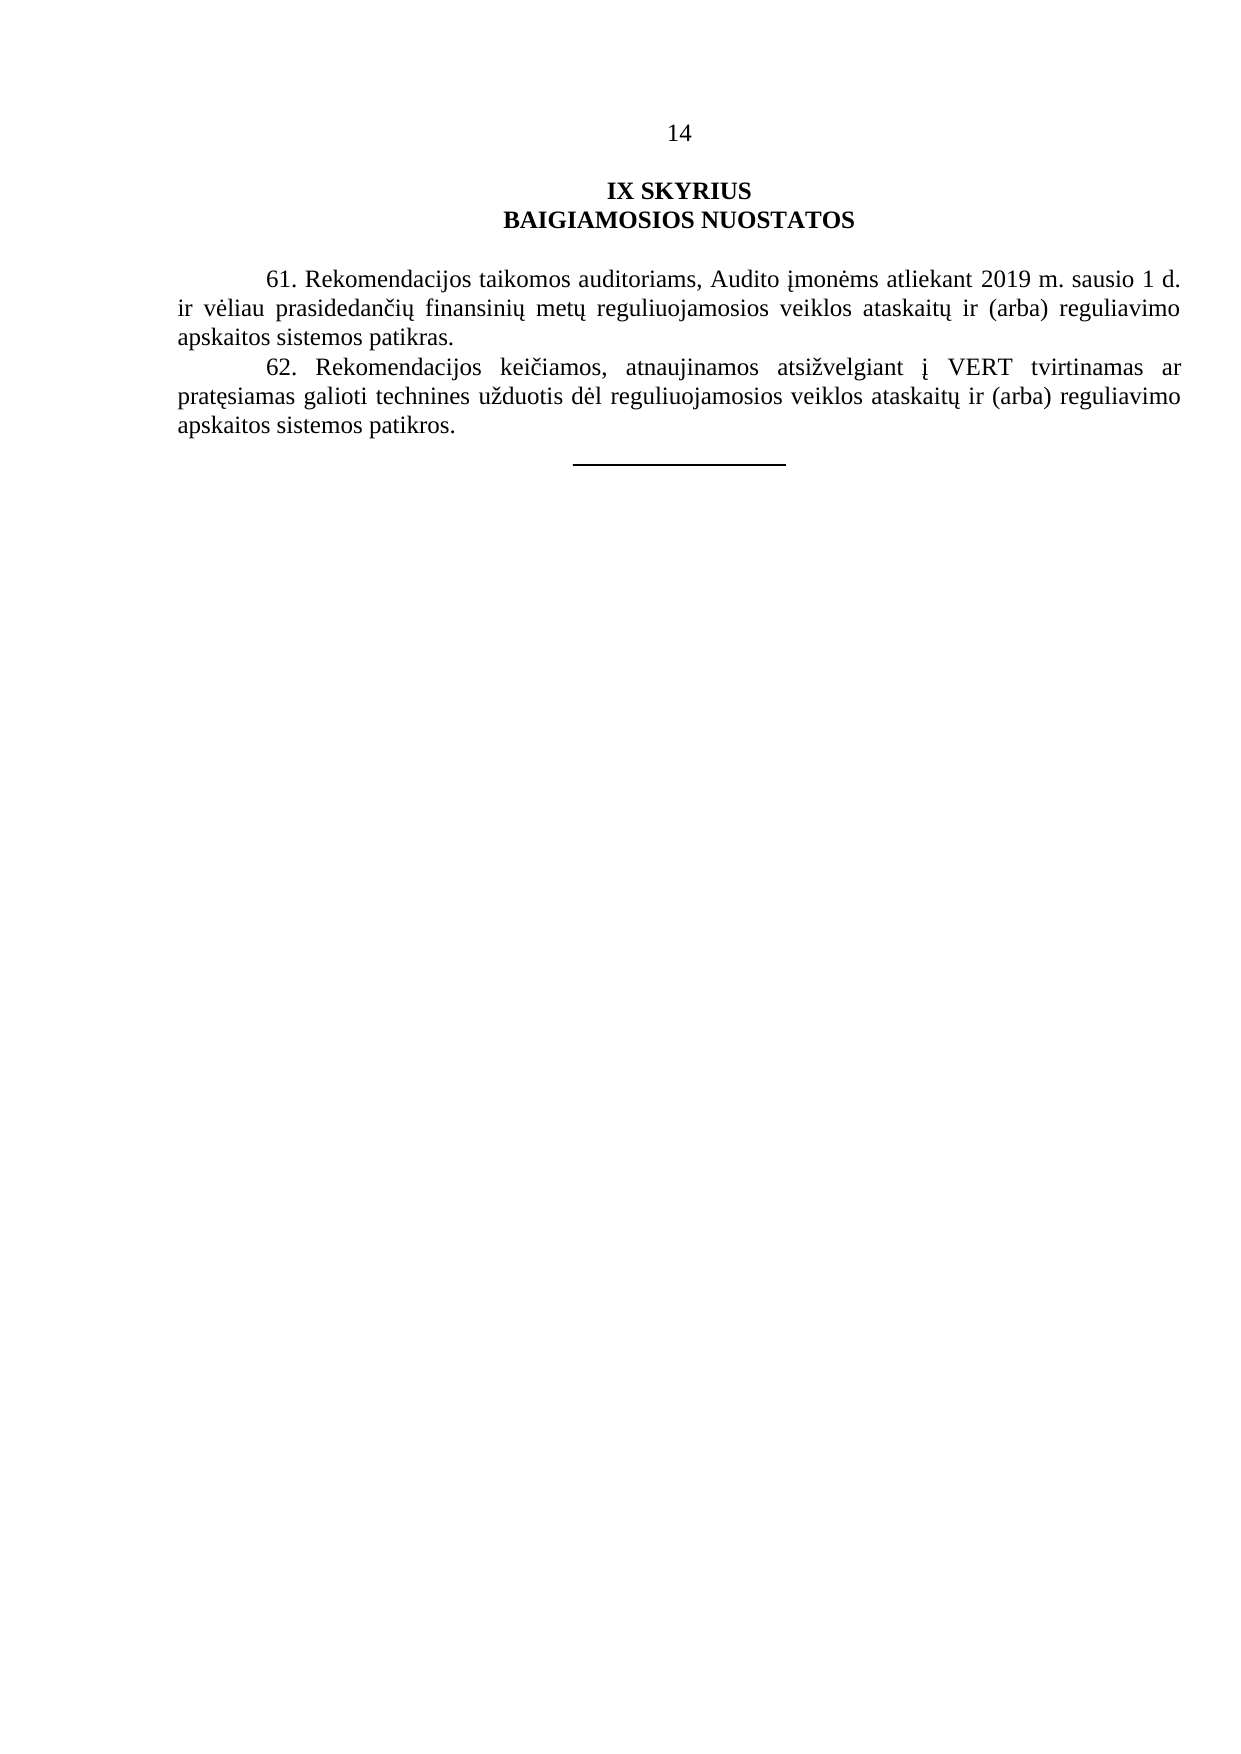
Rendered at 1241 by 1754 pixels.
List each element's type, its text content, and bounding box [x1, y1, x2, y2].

text 61. Rekomendacijos taikomos auditoriams, Audito įmonėms atliekant 2019 m. sausio 1 d. ir vėliau prasidedančių finansinių metų reguliuojamosios veiklos ataskaitų ir (arba) reguliavimo apskaitos sistemos patikras. [177, 263, 1181, 351]
text 62. Rekomendacijos keičiamos, atnaujinamos atsižvelgiant į VERT tvirtinamas ar pratęsiamas galioti technines užduotis dėl reguliuojamosios veiklos ataskaitų ir (arba) reguliavimo apskaitos sistemos patikros. [177, 351, 1181, 439]
text BAIGIAMOSIOS NUOSTATOS [177, 205, 1181, 234]
text _________________ [177, 439, 1181, 468]
text IX skyrius [177, 176, 1181, 205]
